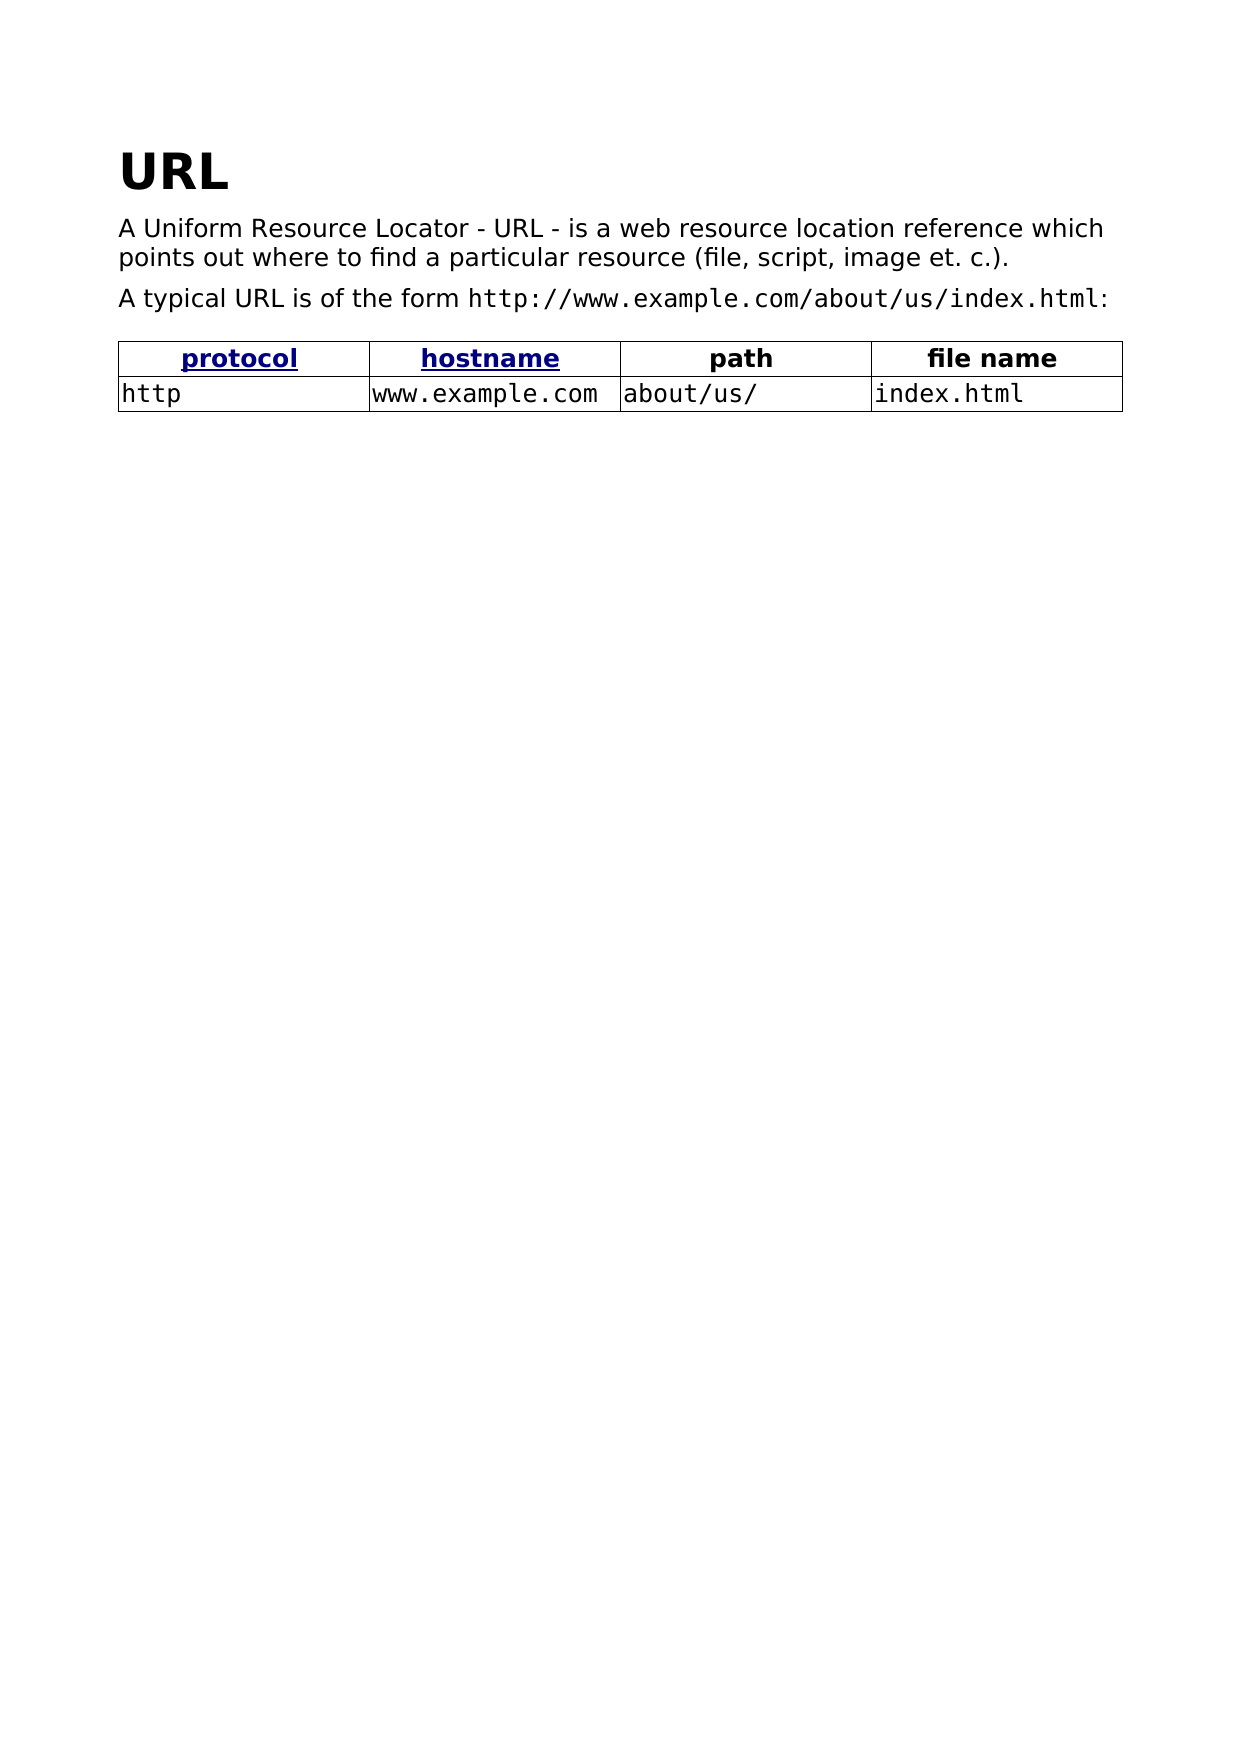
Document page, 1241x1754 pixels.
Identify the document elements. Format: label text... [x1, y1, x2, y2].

table_header path [621, 342, 871, 376]
table_header hostname [370, 342, 620, 376]
table_cell http [119, 377, 369, 411]
text A Uniform Resource Locator - URL - is a web resource location reference which points out where to find a particular resource (file, script, image et. c.). [118, 214, 1122, 272]
table_header protocol [119, 342, 369, 376]
table_cell www.example.com [370, 377, 620, 411]
table_cell about/us/ [621, 377, 871, 411]
table_header file name [872, 342, 1122, 376]
subtitle URL [118, 143, 1122, 201]
text A typical URL is of the form http://www.example.com/about/us/index.html: [118, 285, 1122, 314]
table_cell index.html [872, 377, 1122, 411]
